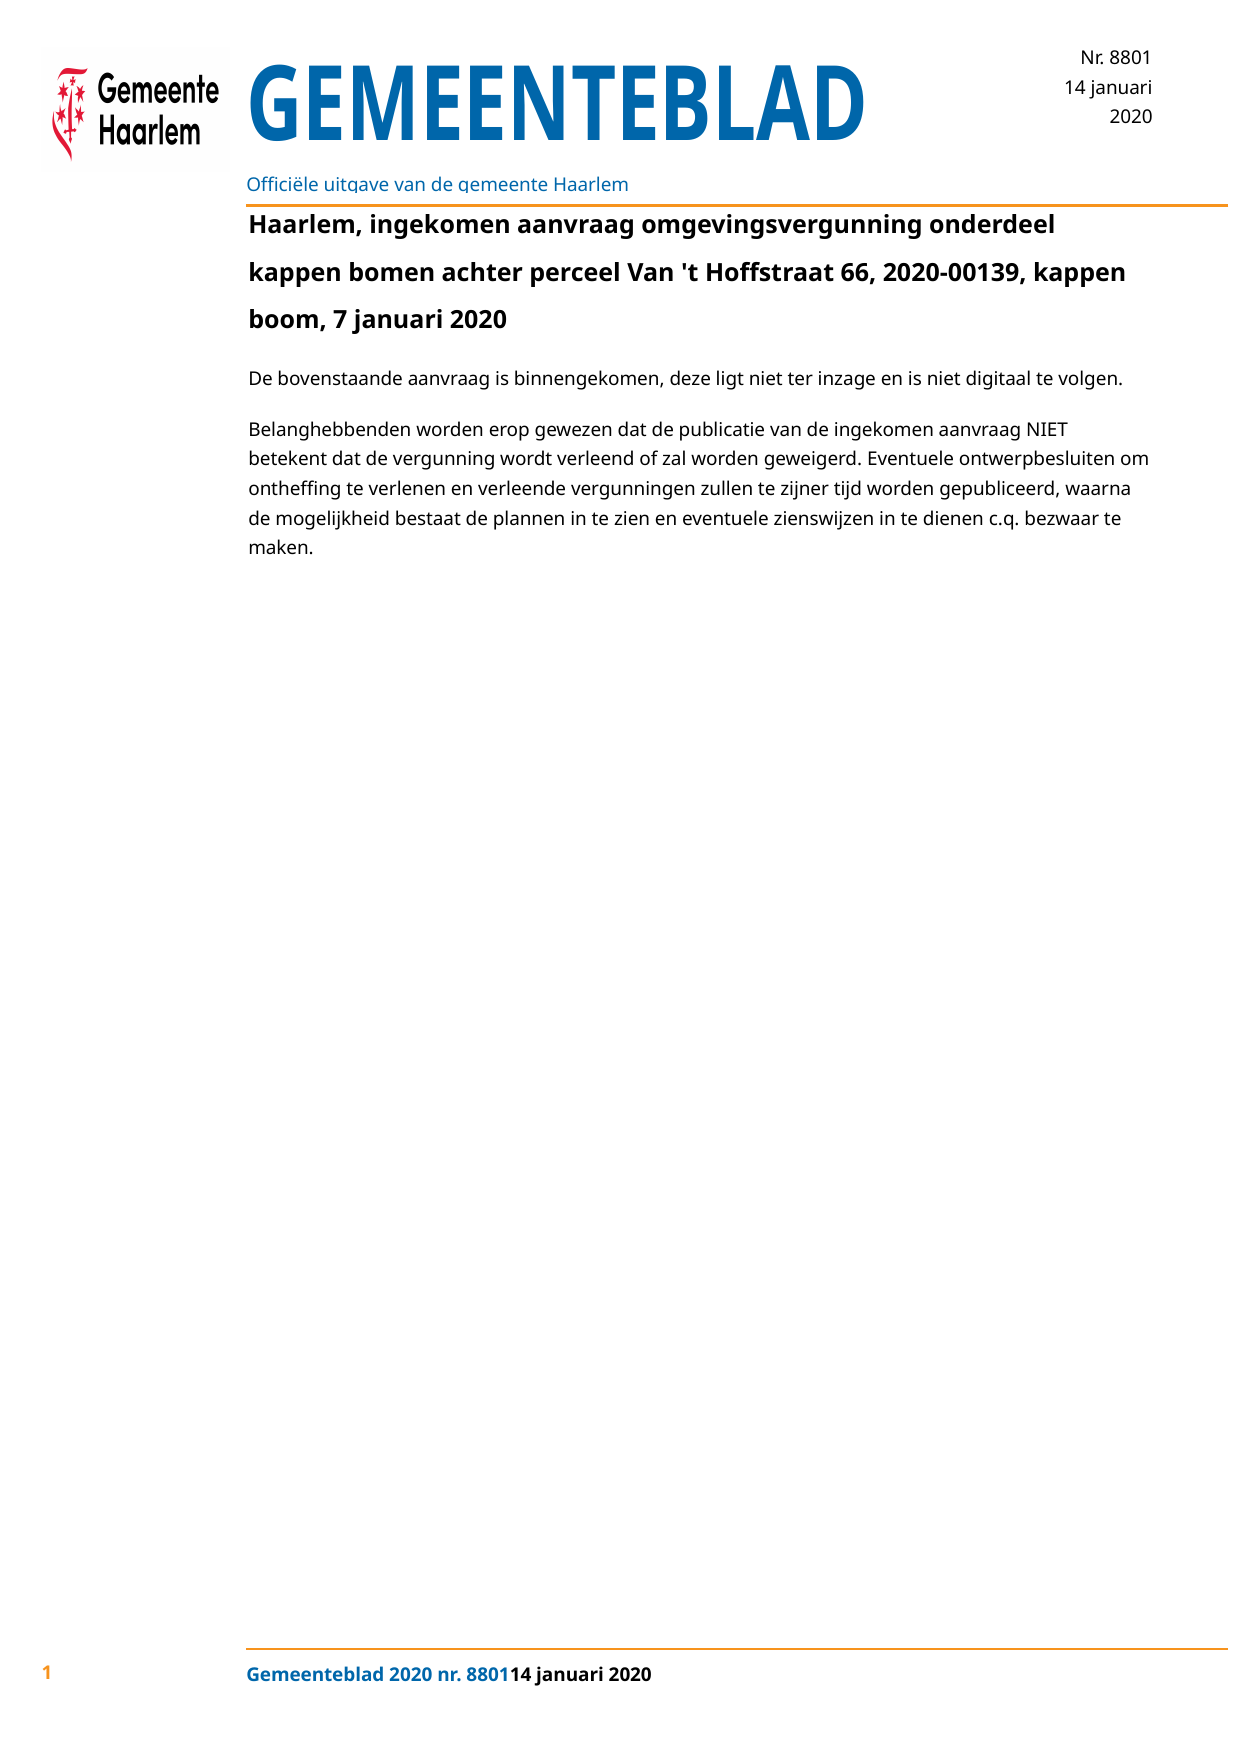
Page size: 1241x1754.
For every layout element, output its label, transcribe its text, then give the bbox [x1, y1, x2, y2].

text De bovenstaande aanvraag is binnengekomen, deze ligt niet ter inzage en is niet digitaal te volgen. [248, 366, 1152, 391]
text Belanghebbenden worden erop gewezen dat de publicatie van de ingekomen aanvraag NIET betekent dat de vergunning wordt verleend of zal worden geweigerd. Eventuele ontwerpbesluiten om ontheffing te verlenen en verleende vergunningen zullen te zijner tijd worden gepubliceerd, waarna de mogelijkheid bestaat de plannen in te zien en eventuele zienswijzen in te dienen c.q. bezwaar te maken. [248, 416, 1152, 560]
picture [41, 47, 231, 172]
text Haarlem, ingekomen aanvraag omgevingsvergunning onderdeel kappen bomen achter perceel Van 't Hoffstraat 66, 2020-00139, kappen boom, 7 januari 2020 [248, 207, 1152, 336]
